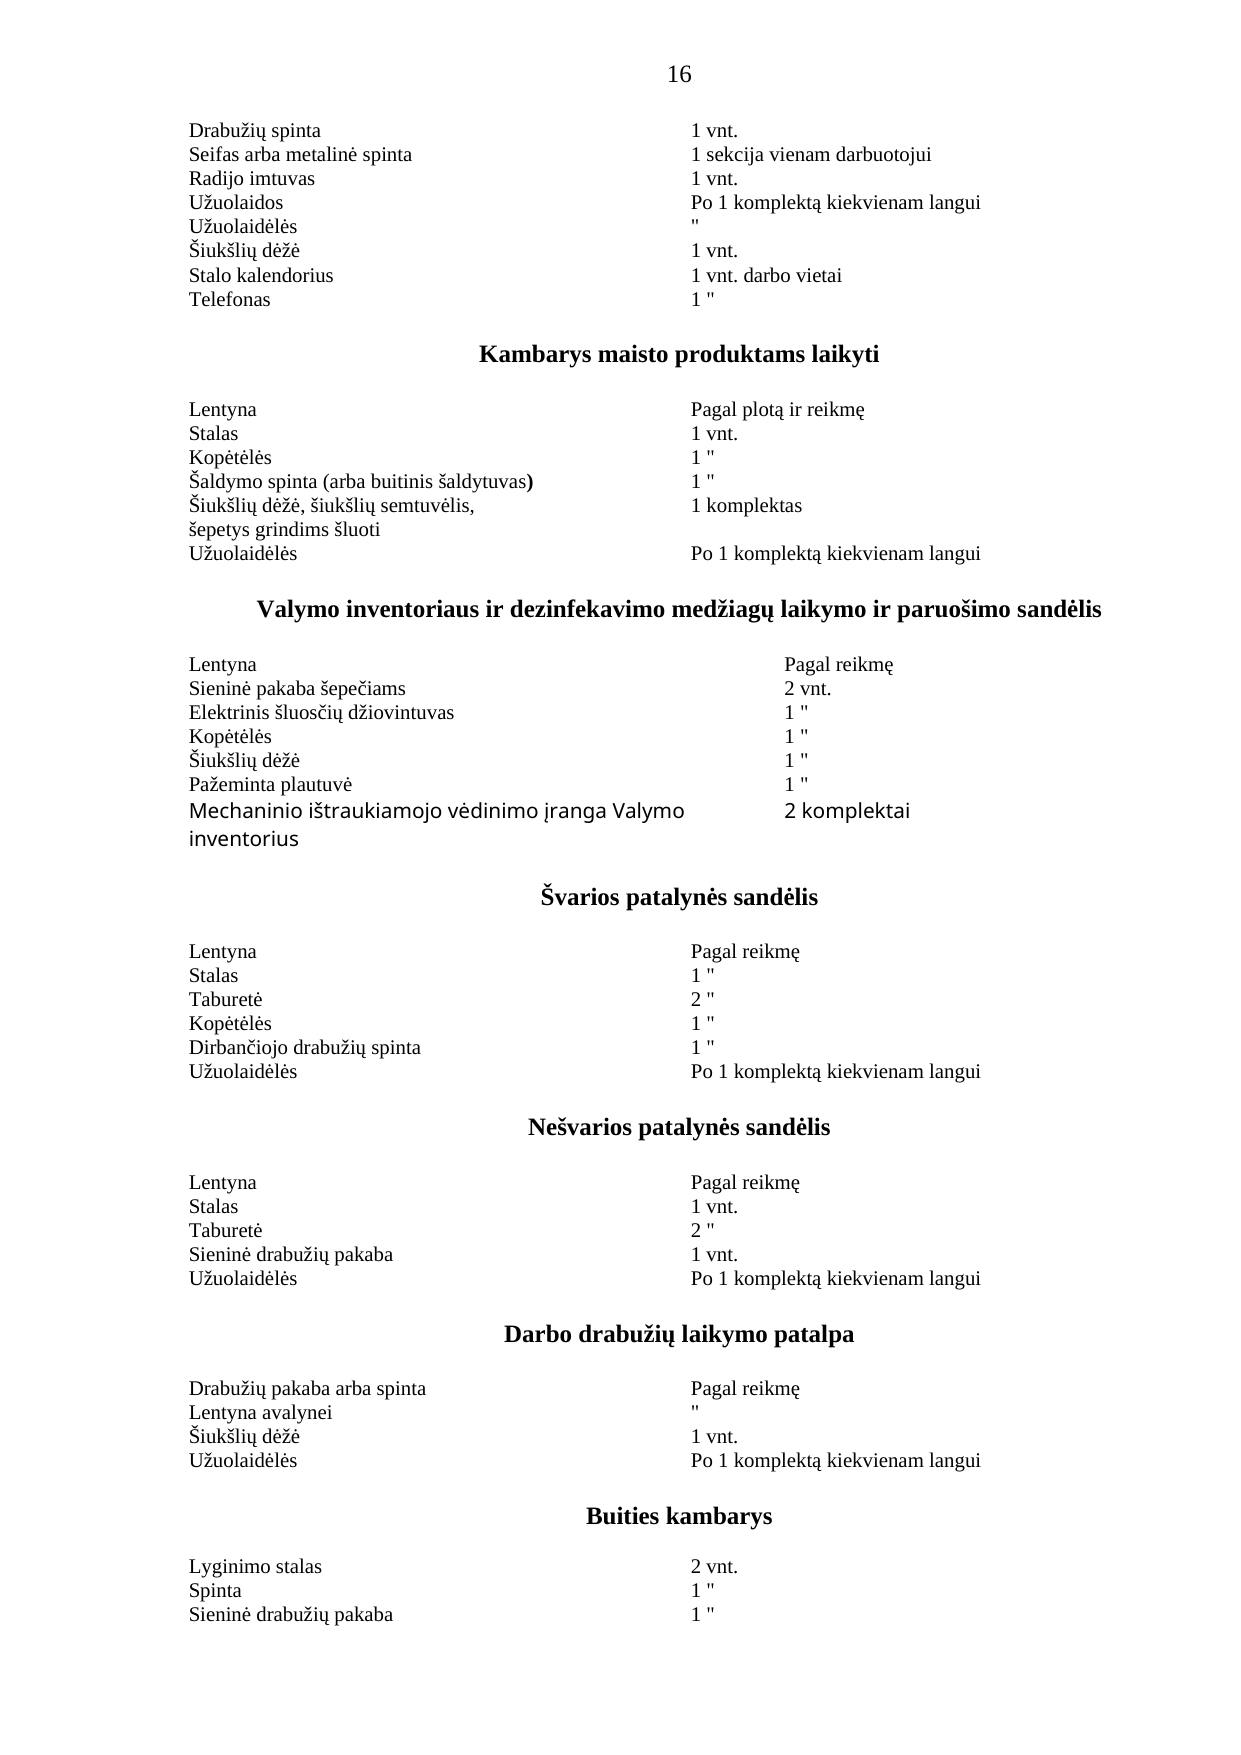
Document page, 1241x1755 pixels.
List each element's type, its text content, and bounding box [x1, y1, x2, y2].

table_cell Lentyna avalynei [177, 1400, 679, 1424]
table_cell Taburetė [177, 1218, 679, 1242]
table_cell Kopėtėlės [177, 445, 679, 469]
table_cell 1 " [773, 700, 1181, 724]
table_cell Elektrinis šluosčių džiovintuvas [177, 700, 773, 724]
table_cell Pažeminta plautuvė [177, 772, 773, 796]
table_cell Šiukšlių dėžė [177, 748, 773, 772]
table_header Lentyna [177, 939, 679, 963]
table_cell Telefonas [177, 287, 679, 311]
table_header Pagal reikmę [773, 652, 1181, 676]
text Nešvarios patalynės sandėlis [177, 1112, 1181, 1141]
table_cell 1 vnt. [679, 1194, 1181, 1218]
table_header pagal reikmę [679, 1170, 1181, 1194]
table_cell 1 " [679, 287, 1181, 311]
table_cell Užuolaidėlės [177, 1266, 679, 1290]
table_cell 1 vnt. [679, 166, 1181, 190]
table_cell 1 " [679, 445, 1181, 469]
table_cell Taburetė [177, 987, 679, 1011]
text Buities kambarys [177, 1501, 1181, 1530]
table_cell " [679, 214, 1181, 238]
table_cell Sieninė drabužių pakaba [177, 1602, 679, 1626]
table_cell Seifas arba metalinė spinta [177, 142, 679, 166]
table_cell 1 komplektas [679, 493, 1181, 517]
table_cell 2 vnt. [773, 676, 1181, 700]
table_cell 1 vnt. darbo vietai [679, 263, 1181, 287]
table_cell 1 vnt. [679, 1242, 1181, 1266]
table_cell Stalas [177, 1194, 679, 1218]
table_cell Drabužių spinta [177, 118, 679, 142]
table_cell Stalas [177, 421, 679, 445]
table_cell po 1 komplektą kiekvienam langui [679, 1449, 1181, 1472]
table_cell Užuolaidėlės [177, 1449, 679, 1472]
table_cell Sieninė pakaba šepečiams [177, 676, 773, 700]
text Valymo inventoriaus ir dezinfekavimo medžiagų laikymo ir paruošimo sandėlis [177, 594, 1181, 623]
table_cell po 1 komplektą kiekvienam langui [679, 1266, 1181, 1290]
table_cell 2 " [679, 1218, 1181, 1242]
table_header 2 vnt. [679, 1554, 1181, 1578]
table_cell Spinta [177, 1578, 679, 1602]
table_cell " [679, 1400, 1181, 1424]
table_cell Užuolaidėlės [177, 214, 679, 238]
table_cell Užuolaidėlės [177, 1059, 679, 1083]
table_cell 1 " [679, 1011, 1181, 1035]
table_header Lentyna [177, 1170, 679, 1194]
table_cell 1 vnt. [679, 239, 1181, 262]
table_header pagal plotą ir reikmę [679, 397, 1181, 421]
text Darbo drabužių laikymo patalpa [177, 1319, 1181, 1347]
table_cell 1 " [773, 724, 1181, 748]
table_cell po 1 komplektą kiekvienam langui [679, 541, 1181, 565]
table_cell Stalas [177, 963, 679, 987]
table_cell Užuolaidėlės [177, 541, 679, 565]
table_header Drabužių pakaba arba spinta [177, 1376, 679, 1400]
table_cell Sieninė drabužių pakaba [177, 1242, 679, 1266]
table_cell Kopėtėlės [177, 724, 773, 748]
table_cell Šiukšlių dėžė [177, 239, 679, 262]
table_header Lentyna [177, 652, 773, 676]
table_cell 1 " [679, 469, 1181, 493]
table_cell Užuolaidos [177, 190, 679, 214]
table_cell 1 " [679, 1602, 1181, 1626]
table_header pagal reikmę [679, 939, 1181, 963]
table_cell 1 " [773, 772, 1181, 796]
table_cell Radijo imtuvas [177, 166, 679, 190]
table_cell 1 " [679, 963, 1181, 987]
table_cell 1 sekcija vienam darbuotojui [679, 142, 1181, 166]
text Švarios patalynės sandėlis [177, 882, 1181, 910]
table_cell 1 vnt. [679, 1424, 1181, 1448]
table_cell po 1 komplektą kiekvienam langui [679, 1059, 1181, 1083]
table_cell Šiukšlių dėžė [177, 1424, 679, 1448]
table_cell [679, 517, 1181, 541]
table_header Lentyna [177, 397, 679, 421]
table_cell 2 " [679, 987, 1181, 1011]
table_cell Mechaninio ištraukiamojo vėdinimo įranga Valymo inventorius [177, 796, 773, 853]
table_cell 1 " [773, 748, 1181, 772]
table_cell Kopėtėlės [177, 1011, 679, 1035]
table_header Lyginimo stalas [177, 1554, 679, 1578]
table_cell Dirbančiojo drabužių spinta [177, 1035, 679, 1059]
table_header pagal reikmę [679, 1376, 1181, 1400]
table_cell Šiukšlių dėžė, šiukšlių semtuvėlis, [177, 493, 679, 517]
table_cell Po 1 komplektą kiekvienam langui [679, 190, 1181, 214]
table_cell šepetys grindims šluoti [177, 517, 679, 541]
table_cell 1 " [679, 1578, 1181, 1602]
table_cell 1 vnt. [679, 118, 1181, 142]
table_cell 1 vnt. [679, 421, 1181, 445]
table_cell 2 komplektai [773, 796, 1181, 853]
table_cell 1 " [679, 1035, 1181, 1059]
text Kambarys maisto produktams laikyti [177, 339, 1181, 368]
table_cell Šaldymo spinta (arba buitinis šaldytuvas) [177, 469, 679, 493]
table_cell Stalo kalendorius [177, 263, 679, 287]
